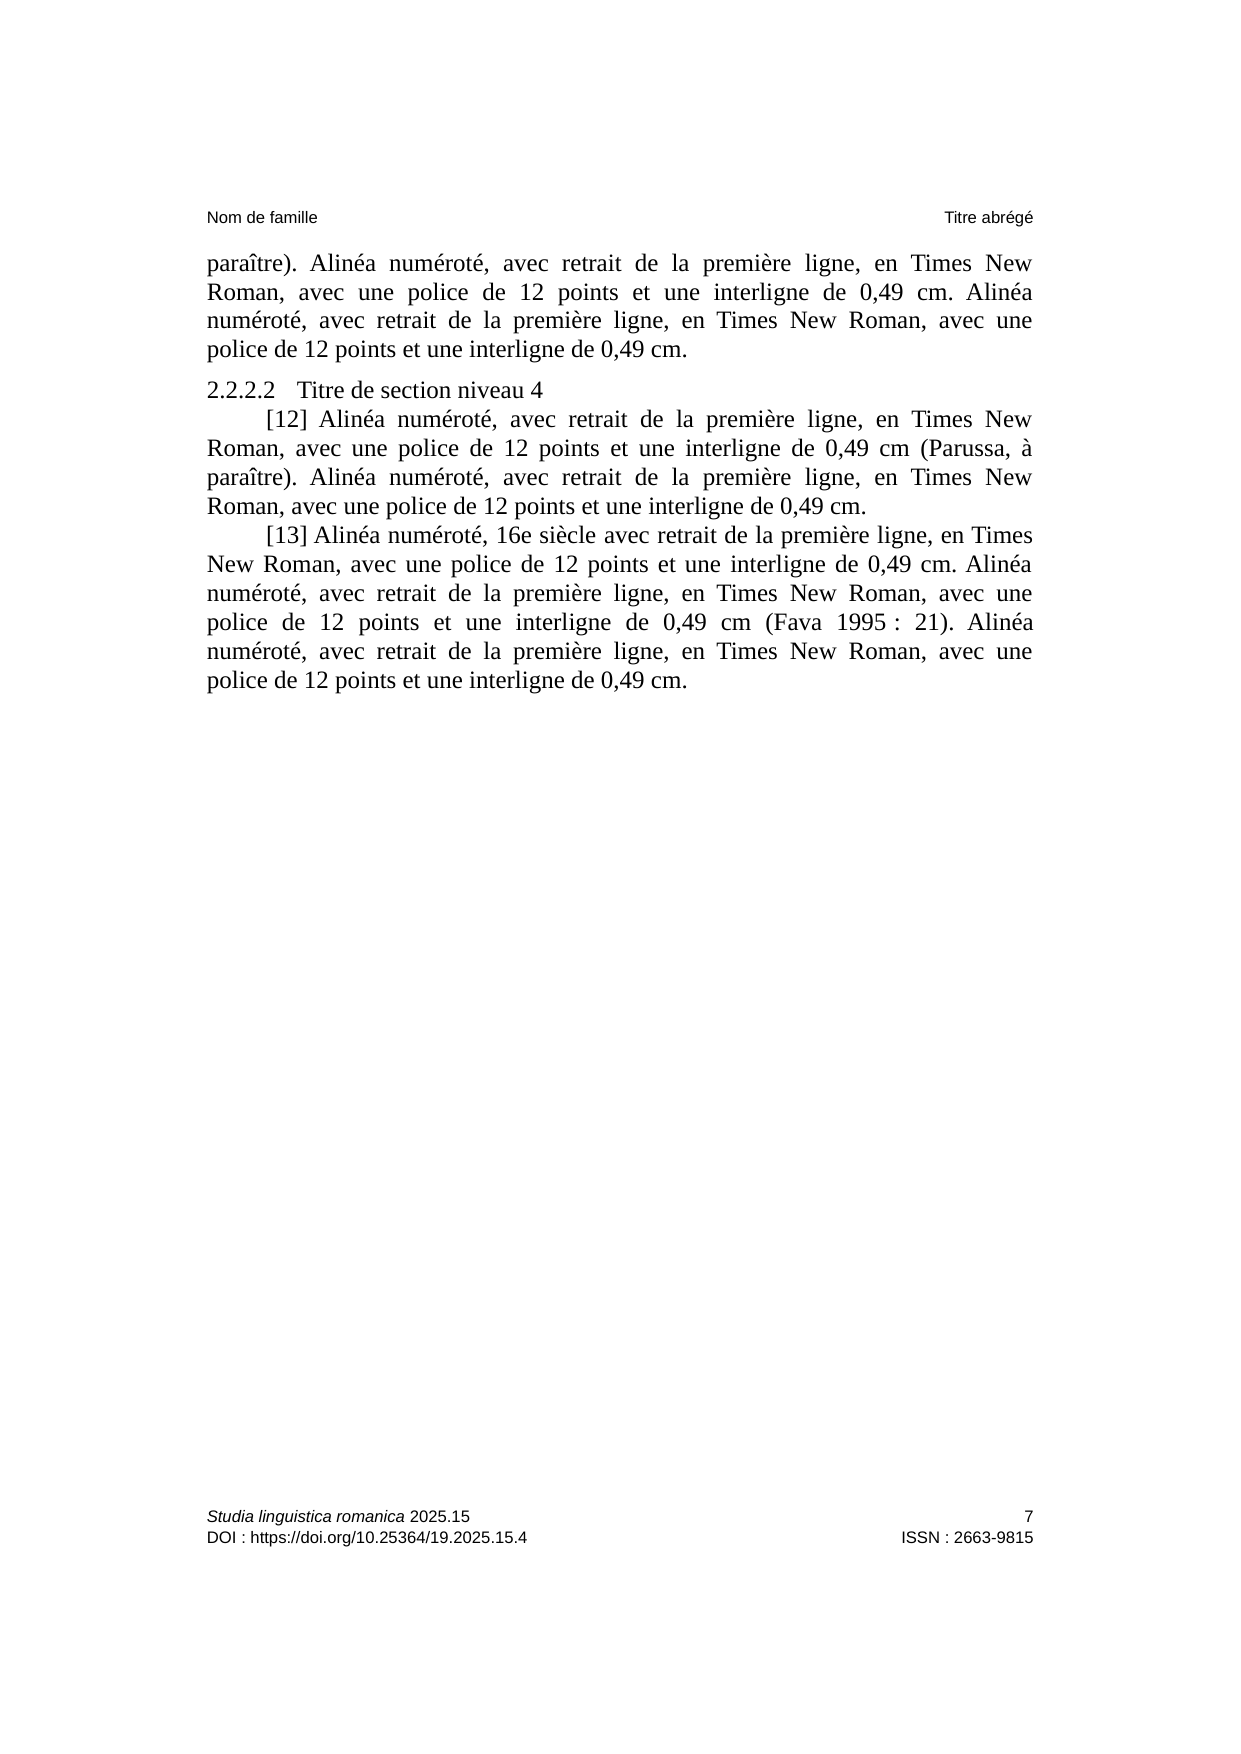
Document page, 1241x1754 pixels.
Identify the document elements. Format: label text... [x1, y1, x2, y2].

subtitle 2.2.2.2 Titre de section niveau 4 [207, 376, 1033, 404]
text [12] Alinéa numéroté, avec retrait de la première ligne, en Times New Roman, avec une police de 12 points et une interligne de 0,49 cm (Parussa, à paraître). Alinéa numéroté, avec retrait de la première ligne, en Times New Roman, avec une police de 12 points et une interligne de 0,49 cm. [207, 404, 1033, 520]
text [13] Alinéa numéroté, 16e siècle avec retrait de la première ligne, en Times New Roman, avec une police de 12 points et une interligne de 0,49 cm. Alinéa numéroté, avec retrait de la première ligne, en Times New Roman, avec une police de 12 points et une interligne de 0,49 cm (Fava 1995 : 21). Alinéa numéroté, avec retrait de la première ligne, en Times New Roman, avec une police de 12 points et une interligne de 0,49 cm. [207, 520, 1033, 694]
text paraître). Alinéa numéroté, avec retrait de la première ligne, en Times New Roman, avec une police de 12 points et une interligne de 0,49 cm. Alinéa numéroté, avec retrait de la première ligne, en Times New Roman, avec une police de 12 points et une interligne de 0,49 cm. [207, 248, 1033, 364]
